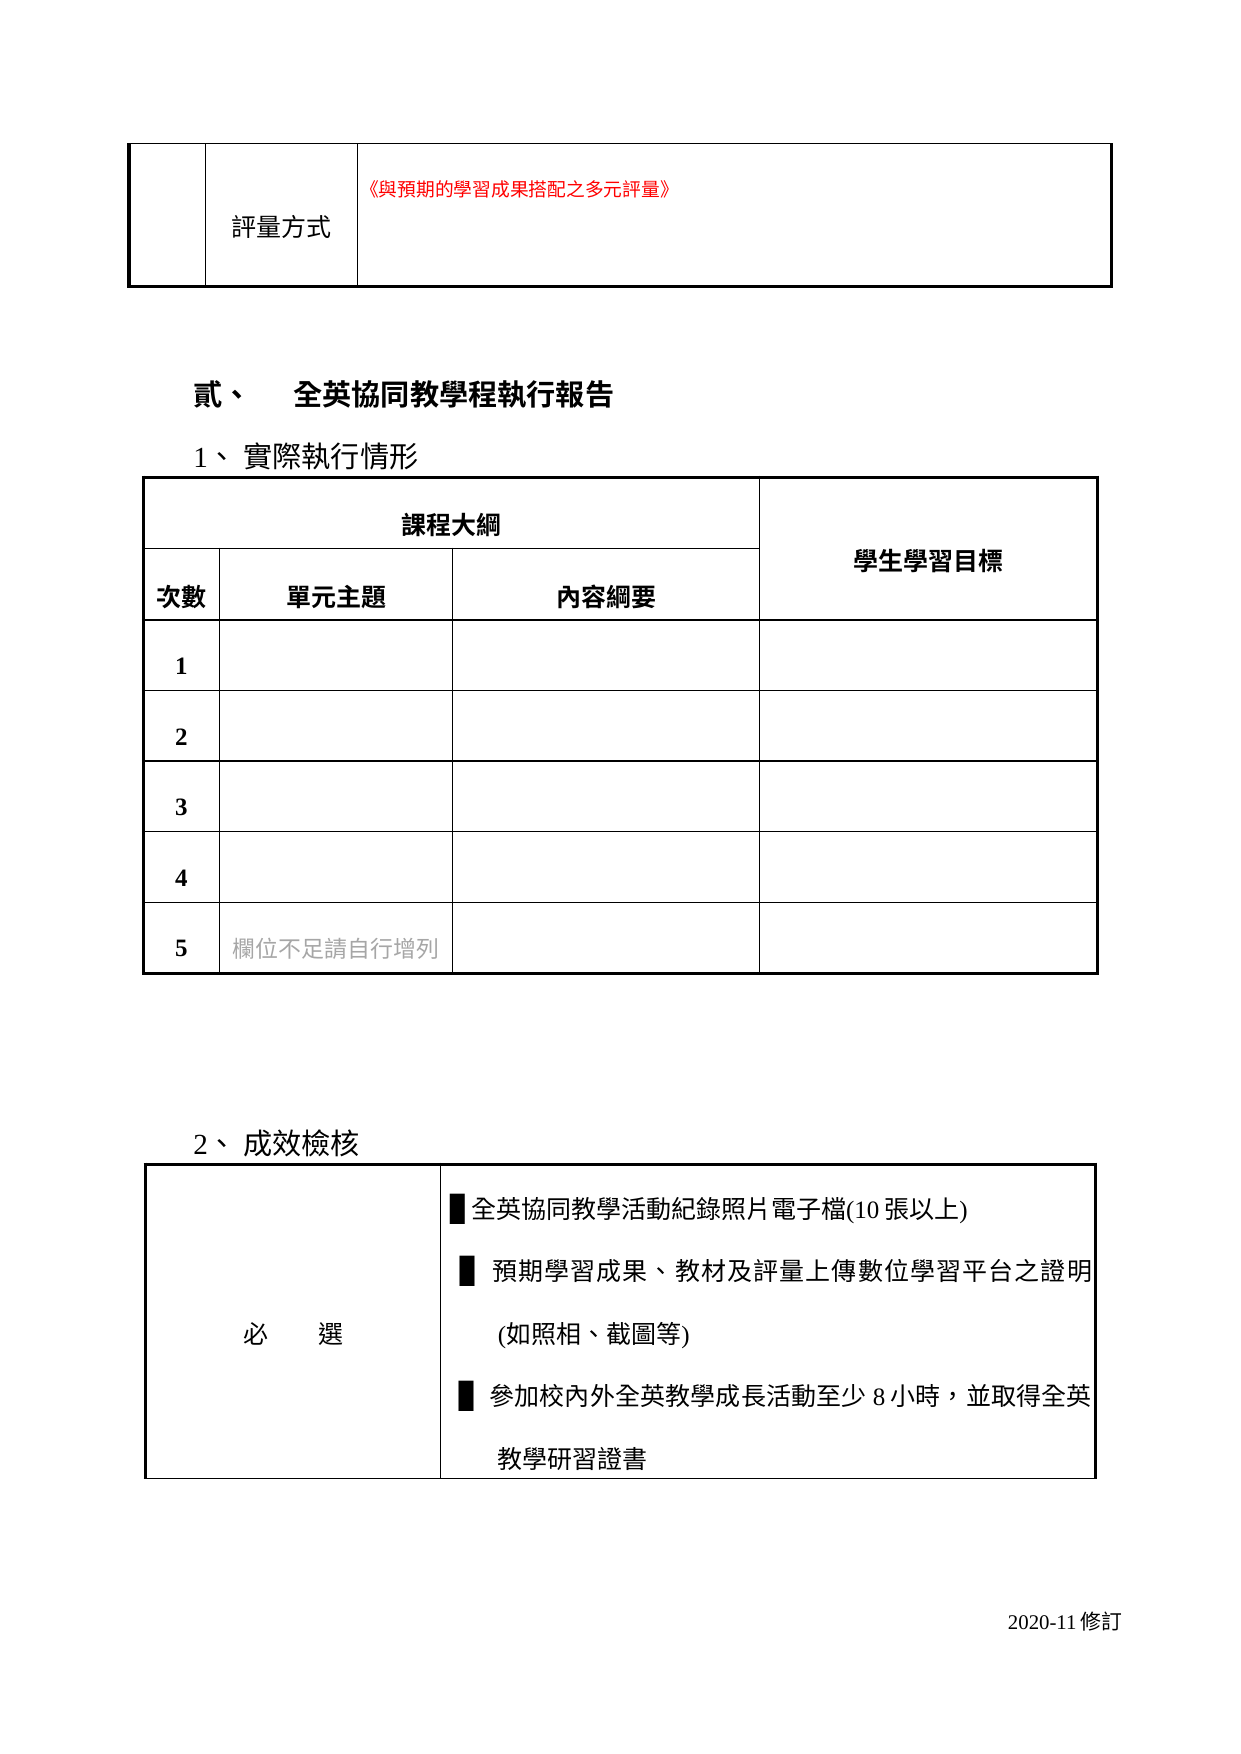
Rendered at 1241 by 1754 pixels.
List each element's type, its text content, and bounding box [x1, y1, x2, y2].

table_cell [760, 621, 1096, 690]
table_header 學生學習目標 [760, 479, 1096, 619]
table_cell [131, 144, 205, 285]
table_header █ 全英協同教學活動紀錄照片電子檔(10張以上) █ 預期學習成果、教材及評量上傳數位學習平台之證明(如照相、截圖等) █ 參加校內外全英教學成長活動至少8小時，並取得全英教學研習證書 [441, 1166, 1094, 1478]
table_cell 欄位不足請自行增列 [220, 903, 452, 972]
list 成效檢核 [193, 1100, 1122, 1162]
list 實際執行情形 [193, 413, 1122, 476]
table_header 必 選 [147, 1166, 440, 1478]
table_cell [760, 762, 1096, 831]
table_cell 5 [145, 903, 219, 972]
table_cell [453, 691, 759, 760]
table_cell 次數 [145, 549, 219, 619]
table_header 課程大綱 [145, 479, 759, 547]
table_cell [760, 691, 1096, 760]
list 全英協同教學程執行報告 [193, 351, 1122, 413]
table_cell 3 [145, 762, 219, 831]
table_cell [220, 762, 452, 831]
table_cell [220, 691, 452, 760]
table_cell [453, 621, 759, 690]
table_cell 1 [145, 621, 219, 690]
table_cell 單元主題 [220, 549, 452, 619]
table_cell [453, 903, 759, 972]
table_cell [220, 621, 452, 690]
table_cell 2 [145, 691, 219, 760]
table_cell [760, 832, 1096, 901]
table_cell 4 [145, 832, 219, 901]
table_cell [760, 903, 1096, 972]
table_cell [453, 832, 759, 901]
table_cell 內容綱要 [453, 549, 759, 619]
table_cell [220, 832, 452, 901]
table_cell 《與預期的學習成果搭配之多元評量》 [358, 144, 1110, 285]
table_cell 評量方式 [206, 144, 357, 285]
table_cell [453, 762, 759, 831]
